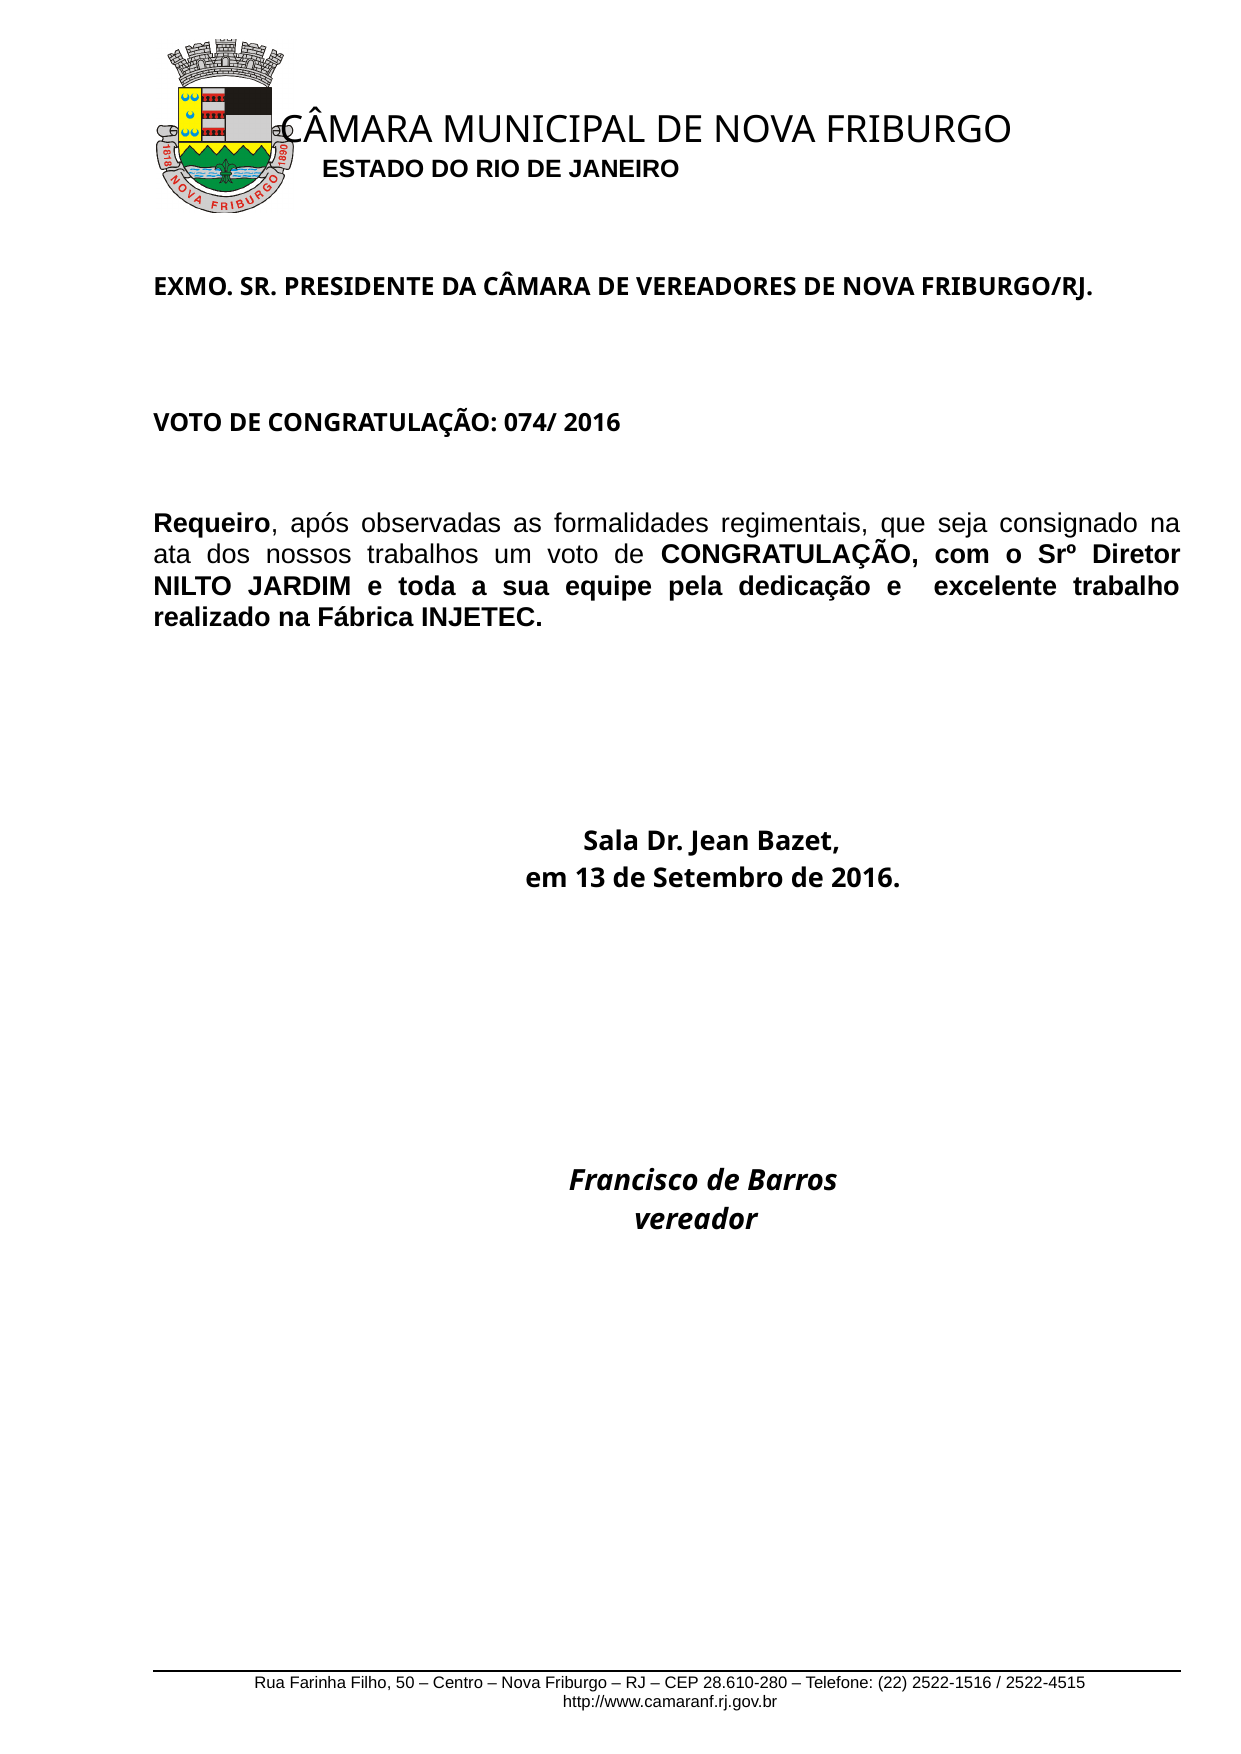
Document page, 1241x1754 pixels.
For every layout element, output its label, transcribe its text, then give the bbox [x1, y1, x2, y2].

text VOTO DE CONGRATULAÇÃO: 074/ 2016 [153, 405, 1181, 439]
text vereador [153, 1199, 1181, 1238]
list Sala Dr. Jean Bazet, [191, 821, 1181, 858]
text EXMO. SR. PRESIDENTE DA CÂMARA DE VEREADORES DE NOVA FRIBURGO/RJ. [153, 269, 1181, 303]
text Francisco de Barros [153, 1159, 1181, 1199]
text em 13 de Setembro de 2016. [153, 858, 1181, 895]
text Requeiro, após observadas as formalidades regimentais, que seja consignado na ata dos nossos trabalhos um voto de CONGRATULAÇÃO, com o Srº Diretor NILTO JARDIM e toda a sua equipe pela dedicação e excelente trabalho realizado na Fábrica INJETEC. [153, 507, 1181, 632]
